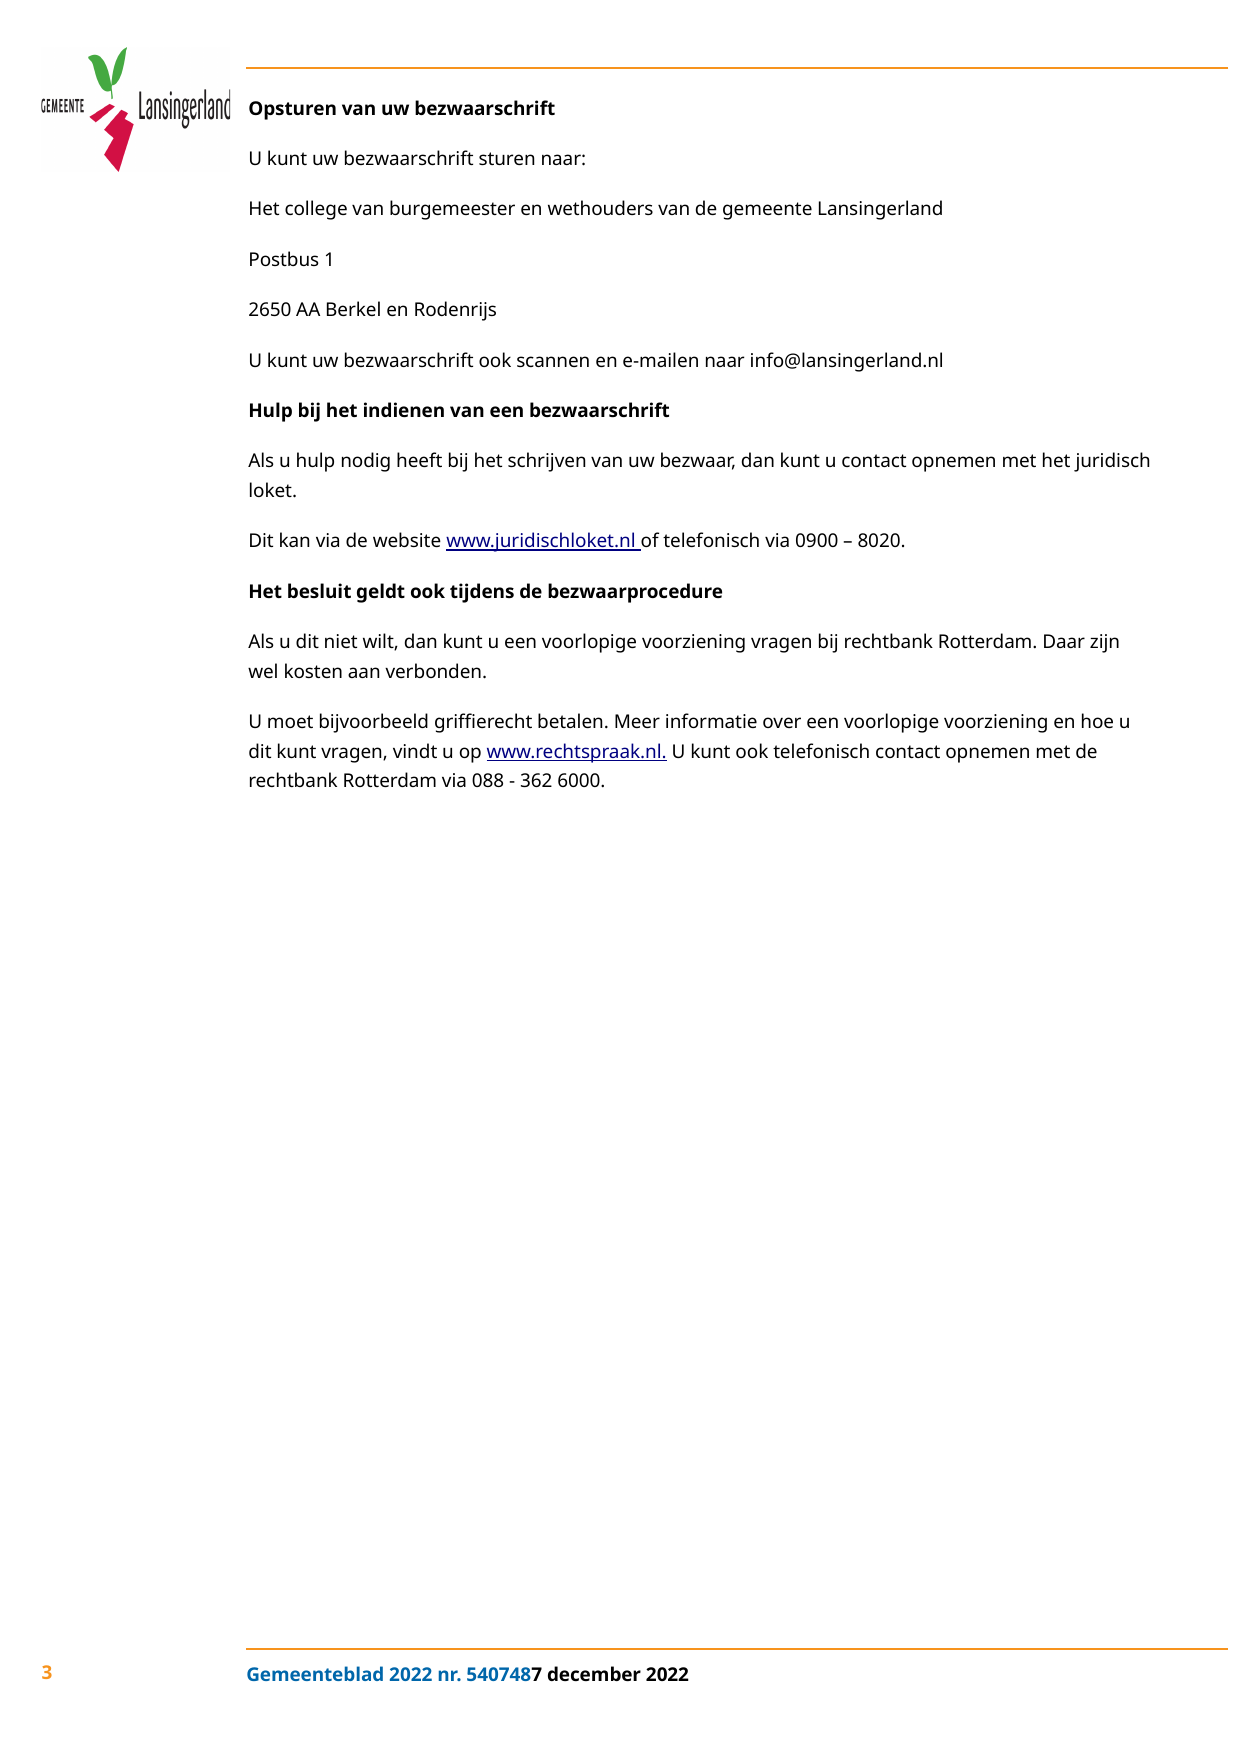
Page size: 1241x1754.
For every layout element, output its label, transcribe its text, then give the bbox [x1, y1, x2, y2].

text U kunt uw bezwaarschrift ook scannen en e-mailen naar info@lansingerland.nl [248, 347, 1152, 373]
text 2650 AA Berkel en Rodenrijs [248, 296, 1152, 322]
text U kunt uw bezwaarschrift sturen naar: [248, 145, 1152, 171]
text Het besluit geldt ook tijdens de bezwaarprocedure [248, 578, 1152, 604]
picture [41, 47, 231, 172]
text U moet bijvoorbeeld griffierecht betalen. Meer informatie over een voorlopige voorziening en hoe u dit kunt vragen, vindt u op www.rechtspraak.nl. U kunt ook telefonisch contact opnemen met de rechtbank Rotterdam via 088 - 362 6000. [248, 708, 1152, 793]
text Het college van burgemeester en wethouders van de gemeente Lansingerland [248, 196, 1152, 221]
text Postbus 1 [248, 246, 1152, 272]
text Als u hulp nodig heeft bij het schrijven van uw bezwaar, dan kunt u contact opnemen met het juridisch loket. [248, 448, 1152, 503]
text Als u dit niet wilt, dan kunt u een voorlopige voorziening vragen bij rechtbank Rotterdam. Daar zijn wel kosten aan verbonden. [248, 628, 1152, 684]
text Hulp bij het indienen van een bezwaarschrift [248, 397, 1152, 423]
text Opsturen van uw bezwaarschrift [248, 95, 1152, 121]
text Dit kan via de website www.juridischloket.nl of telefonisch via 0900 – 8020. [248, 528, 1152, 553]
